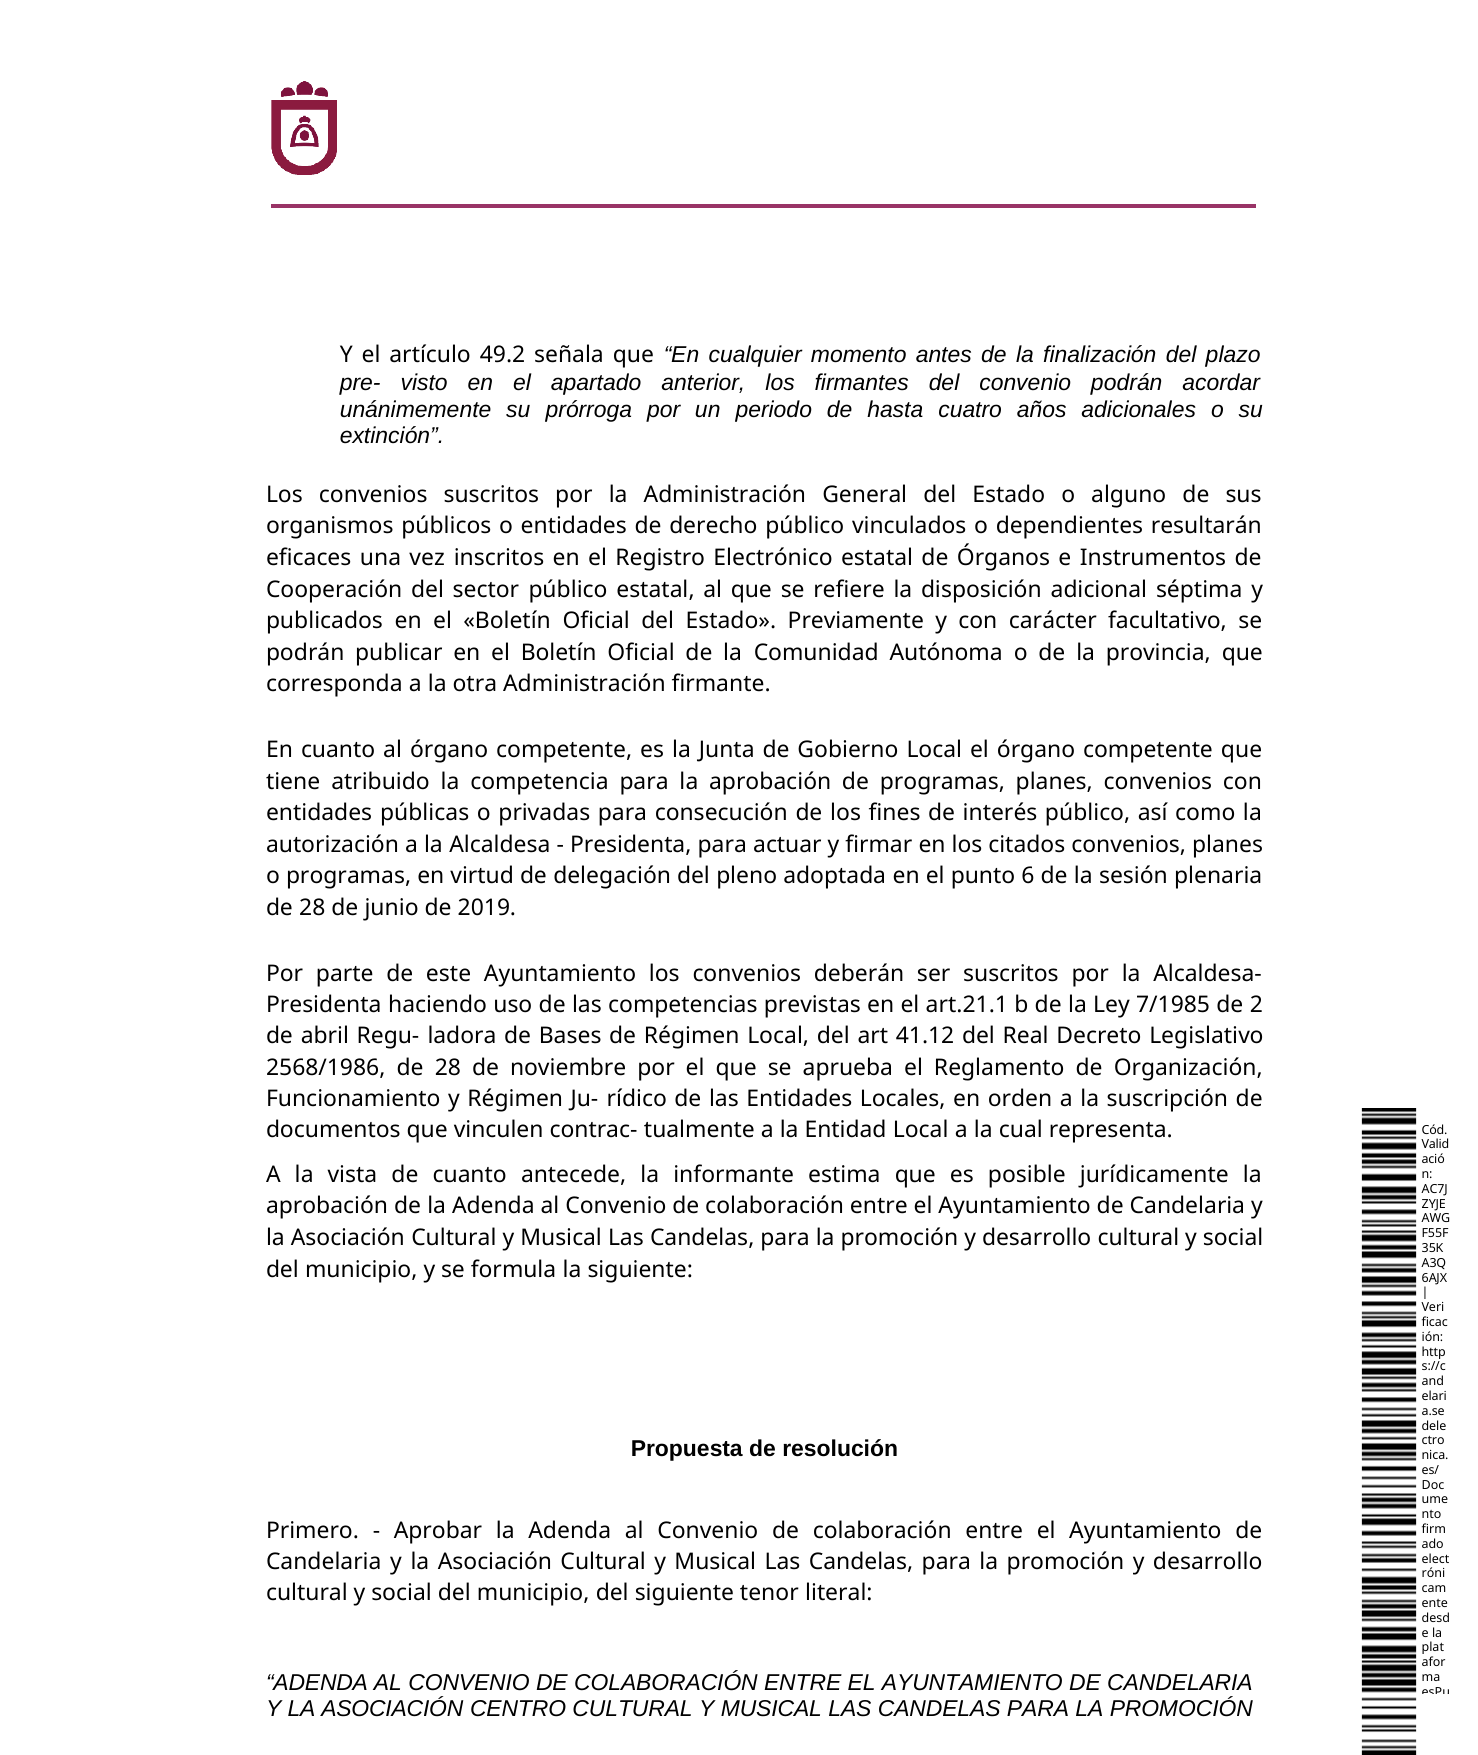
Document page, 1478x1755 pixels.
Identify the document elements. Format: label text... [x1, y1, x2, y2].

text Los convenios suscritos por la Administración General del Estado o alguno de sus organismos públicos o entidades de derecho público vinculados o dependientes resultarán eficaces una vez inscritos en el Registro Electrónico estatal de Órganos e Instrumentos de Cooperación del sector público estatal, al que se refiere la disposición adicional séptima y publicados en el «Boletín Oficial del Estado». Previamente y con carácter facultativo, se podrán publicar en el Boletín Oficial de la Comunidad Autónoma o de la provincia, que corresponda a la otra Administración firmante. [266, 478, 1263, 698]
text A la vista de cuanto antecede, la informante estima que es posible jurídicamente la aprobación de la Adenda al Convenio de colaboración entre el Ayuntamiento de Candelaria y la Asociación Cultural y Musical Las Candelas, para la promoción y desarrollo cultural y social del municipio, y se formula la siguiente: [266, 1158, 1263, 1284]
text Y el artículo 49.2 señala que “En cualquier momento antes de la finalización del plazo pre- visto en el apartado anterior, los firmantes del convenio podrán acordar unánimemente su prórroga por un periodo de hasta cuatro años adicionales o su extinción”. [339, 338, 1264, 448]
text “ADENDA AL CONVENIO DE COLABORACIÓN ENTRE EL AYUNTAMIENTO DE CANDELARIA Y LA ASOCIACIÓN CENTRO CULTURAL Y MUSICAL LAS CANDELAS PARA LA PROMOCIÓN [266, 1669, 1253, 1722]
text Por parte de este Ayuntamiento los convenios deberán ser suscritos por la Alcaldesa-Presidenta haciendo uso de las competencias previstas en el art.21.1 b de la Ley 7/1985 de 2 de abril Regu- ladora de Bases de Régimen Local, del art 41.12 del Real Decreto Legislativo 2568/1986, de 28 de noviembre por el que se aprueba el Reglamento de Organización, Funcionamiento y Régimen Ju- rídico de las Entidades Locales, en orden a la suscripción de documentos que vinculen contrac- tualmente a la Entidad Local a la cual representa. [266, 957, 1263, 1144]
text En cuanto al órgano competente, es la Junta de Gobierno Local el órgano competente que tiene atribuido la competencia para la aprobación de programas, planes, convenios con entidades públicas o privadas para consecución de los fines de interés público, así como la autorización a la Alcaldesa - Presidenta, para actuar y firmar en los citados convenios, planes o programas, en virtud de delegación del pleno adoptada en el punto 6 de la sesión plenaria de 28 de junio de 2019. [266, 733, 1263, 922]
text Primero. - Aprobar la Adenda al Convenio de colaboración entre el Ayuntamiento de Candelaria y la Asociación Cultural y Musical Las Candelas, para la promoción y desarrollo cultural y social del municipio, del siguiente tenor literal: [266, 1513, 1264, 1607]
subtitle Propuesta de resolución [383, 1435, 1146, 1462]
text Cód. Validación: AC7JZYJEAWGF55F35KA3Q6AJX | Verificación: https://candelaria.sedelectronica.es/ Documento firmado electrónicamente desde la plataforma esPublico Gestiona | Página 7 de 103 [1421, 1123, 1450, 1694]
